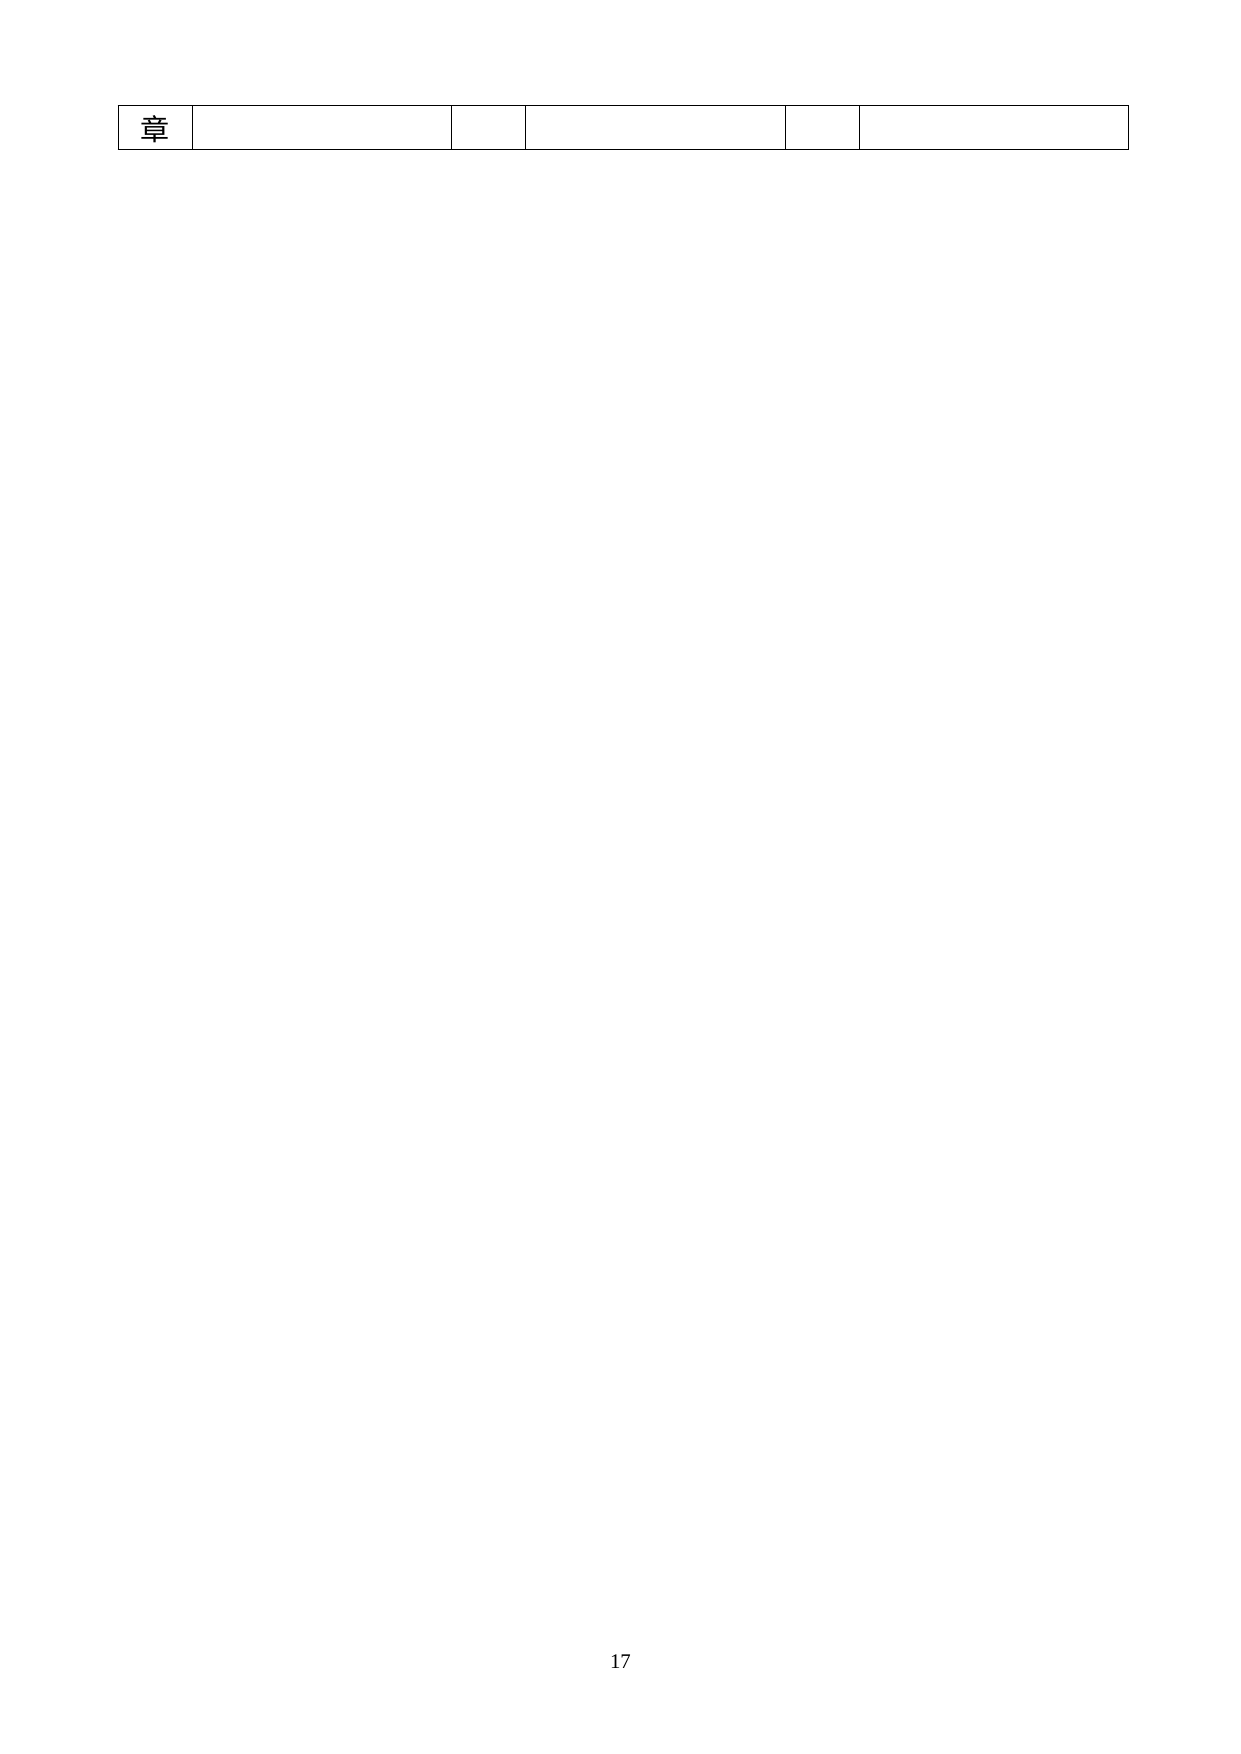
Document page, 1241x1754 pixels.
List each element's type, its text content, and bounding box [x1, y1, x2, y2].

table_cell 章 [119, 106, 192, 149]
table_cell [452, 106, 525, 149]
table_cell [193, 106, 451, 149]
table_cell [860, 106, 1128, 149]
table_cell [526, 106, 785, 149]
table_cell [786, 106, 859, 149]
